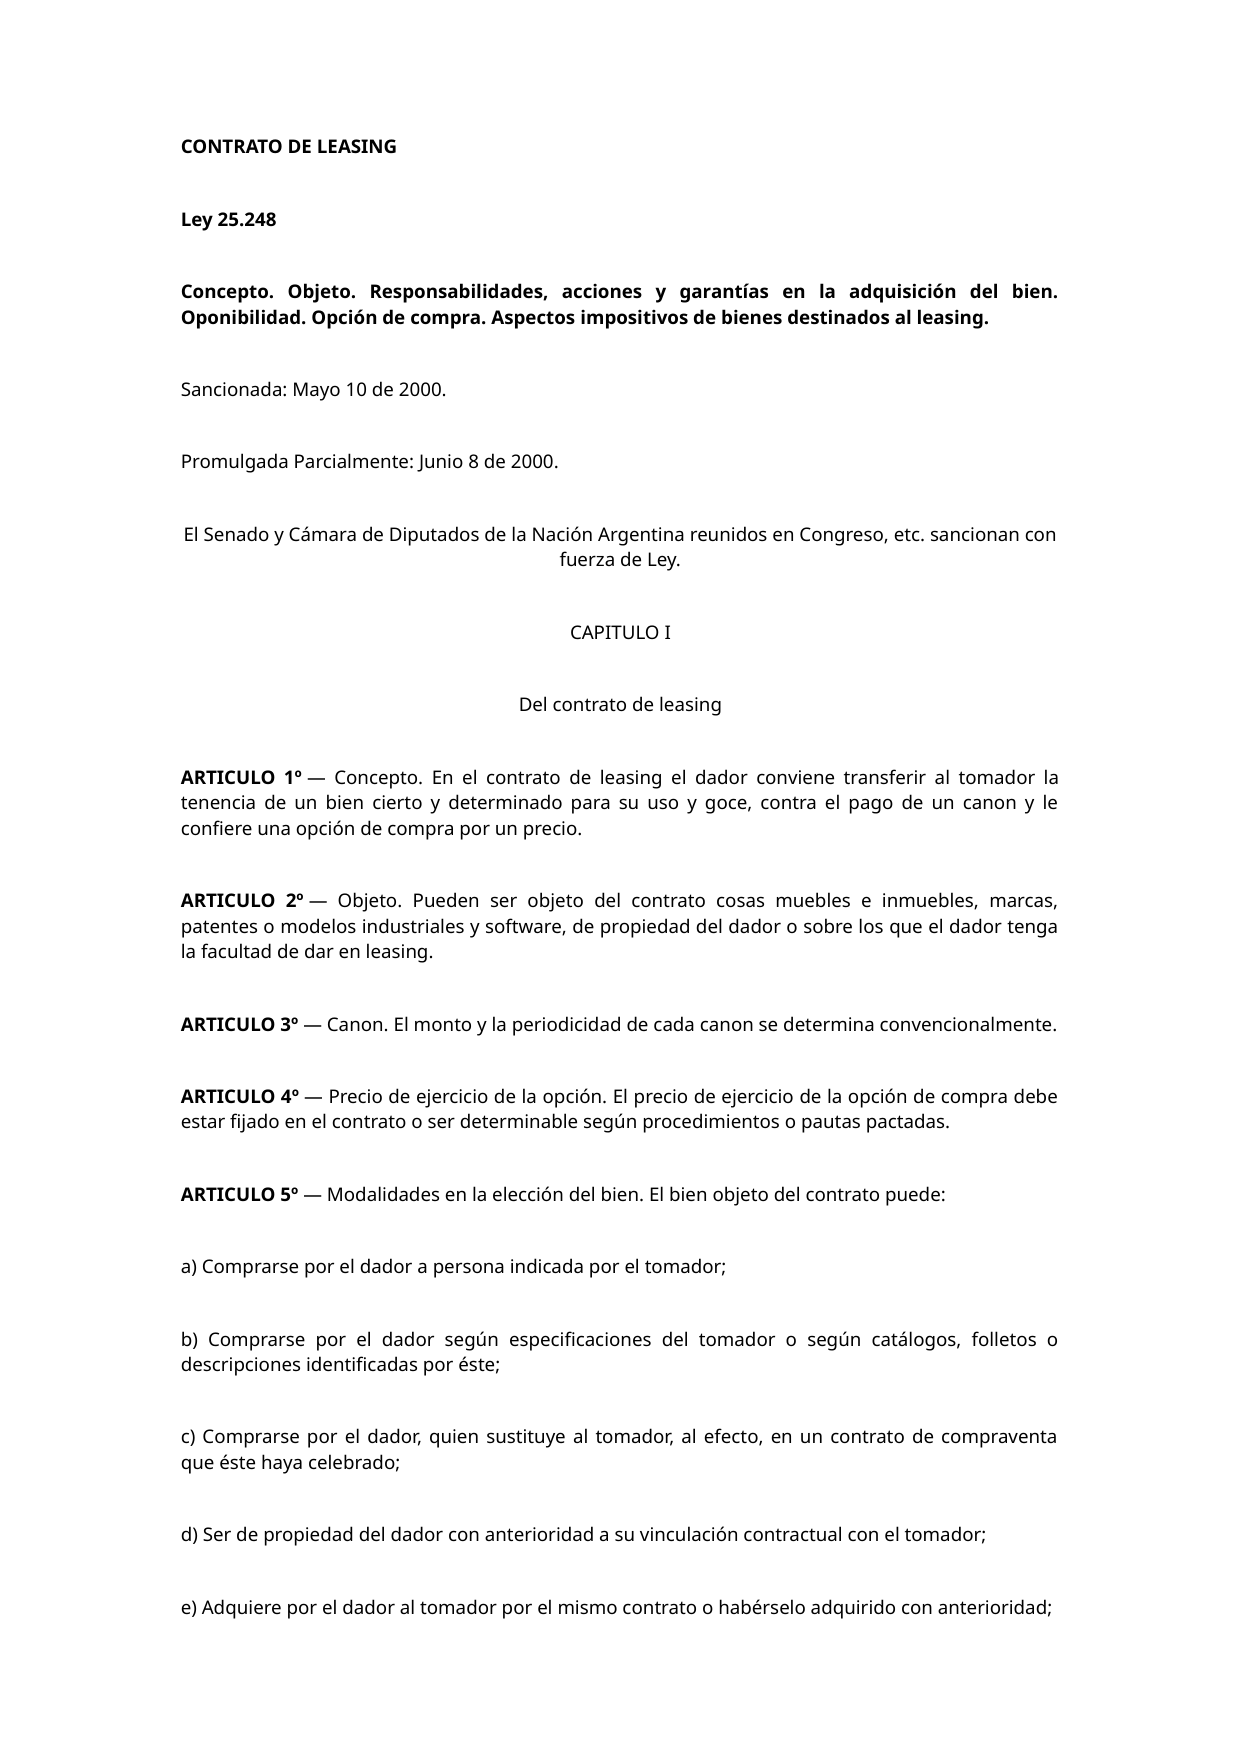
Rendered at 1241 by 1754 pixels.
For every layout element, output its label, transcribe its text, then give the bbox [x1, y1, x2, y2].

text d) Ser de propiedad del dador con anterioridad a su vinculación contractual con el tomador; [181, 1522, 1059, 1547]
text c) Comprarse por el dador, quien sustituye al tomador, al efecto, en un contrato de compraventa que éste haya celebrado; [181, 1424, 1059, 1475]
text Promulgada Parcialmente: Junio 8 de 2000. [181, 449, 1059, 474]
text ARTICULO 4º — Precio de ejercicio de la opción. El precio de ejercicio de la opción de compra debe estar fijado en el contrato o ser determinable según procedimientos o pautas pactadas. [181, 1083, 1059, 1134]
text ARTICULO 1º — Concepto. En el contrato de leasing el dador conviene transferir al tomador la tenencia de un bien cierto y determinado para su uso y goce, contra el pago de un canon y le confiere una opción de compra por un precio. [181, 764, 1059, 841]
text ARTICULO 2º — Objeto. Pueden ser objeto del contrato cosas muebles e inmuebles, marcas, patentes o modelos industriales y software, de propiedad del dador o sobre los que el dador tenga la facultad de dar en leasing. [181, 887, 1059, 964]
text El Senado y Cámara de Diputados de la Nación Argentina reunidos en Congreso, etc. sancionan con fuerza de Ley. [181, 521, 1059, 572]
text b) Comprarse por el dador según especificaciones del tomador o según catálogos, folletos o descripciones identificadas por éste; [181, 1326, 1059, 1377]
text Sancionada: Mayo 10 de 2000. [181, 376, 1059, 402]
text CAPITULO I [181, 619, 1059, 645]
text Ley 25.248 [181, 206, 1059, 232]
text e) Adquiere por el dador al tomador por el mismo contrato o habérselo adquirido con anterioridad; [181, 1594, 1059, 1620]
text Del contrato de leasing [181, 692, 1059, 717]
text a) Comprarse por el dador a persona indicada por el tomador; [181, 1253, 1059, 1279]
text CONTRATO DE LEASING [181, 134, 1059, 159]
text Concepto. Objeto. Responsabilidades, acciones y garantías en la adquisición del bien. Oponibilidad. Opción de compra. Aspectos impositivos de bienes destinados al leasing. [181, 278, 1059, 329]
text ARTICULO 3º — Canon. El monto y la periodicidad de cada canon se determina convencionalmente. [181, 1011, 1059, 1036]
text ARTICULO 5º — Modalidades en la elección del bien. El bien objeto del contrato puede: [181, 1181, 1059, 1207]
